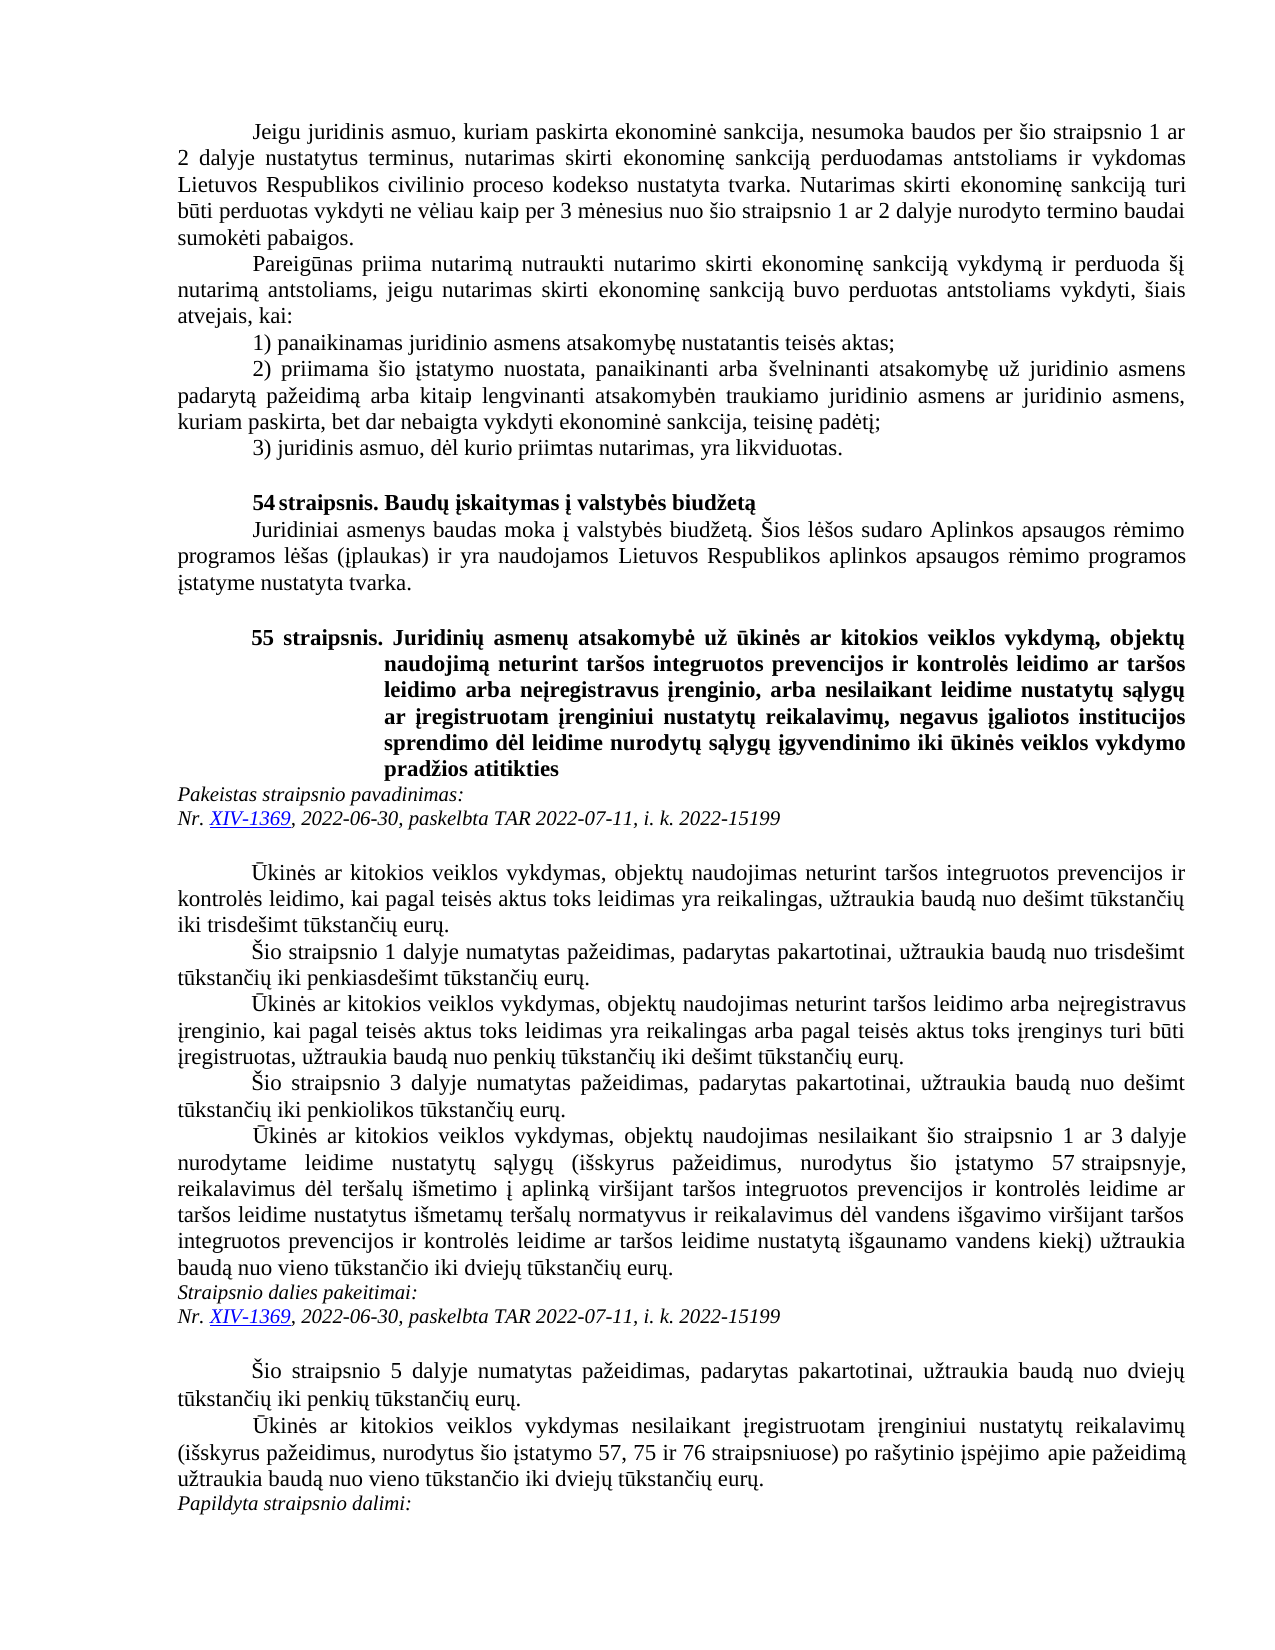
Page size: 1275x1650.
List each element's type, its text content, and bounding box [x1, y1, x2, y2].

text Šio straipsnio 1 dalyje numatytas pažeidimas, padarytas pakartotinai, užtraukia baudą nuo trisdešimt tūkstančių iki penkiasdešimt tūkstančių eurų. [177, 938, 1186, 990]
text 3) juridinis asmuo, dėl kurio priimtas nutarimas, yra likviduotas. [177, 434, 1186, 461]
text 55 straipsnis. Juridinių asmenų atsakomybė už ūkinės ar kitokios veiklos vykdymą, objektų naudojimą neturint taršos integruotos prevencijos ir kontrolės leidimo ar taršos leidimo arba neįregistravus įrenginio, arba nesilaikant leidime nustatytų sąlygų ar įregistruotam įrenginiui nustatytų reikalavimų, negavus įgaliotos institucijos sprendimo dėl leidime nurodytų sąlygų įgyvendinimo iki ūkinės veiklos vykdymo pradžios atitikties [251, 624, 1186, 782]
text Pareigūnas priima nutarimą nutraukti nutarimo skirti ekonominę sankciją vykdymą ir perduoda šį nutarimą antstoliams, jeigu nutarimas skirti ekonominę sankciją buvo perduotas antstoliams vykdyti, šiais atvejais, kai: [177, 250, 1186, 329]
text Pakeistas straipsnio pavadinimas: [177, 782, 1186, 806]
text 54 straipsnis. Baudų įskaitymas į valstybės biudžetą [177, 489, 1186, 516]
text Šio straipsnio 3 dalyje numatytas pažeidimas, padarytas pakartotinai, užtraukia baudą nuo dešimt tūkstančių iki penkiolikos tūkstančių eurų. [177, 1069, 1186, 1122]
text Šio straipsnio 5 dalyje numatytas pažeidimas, padarytas pakartotinai, užtraukia baudą nuo dviejų tūkstančių iki penkių tūkstančių eurų. [177, 1357, 1186, 1412]
text Ūkinės ar kitokios veiklos vykdymas, objektų naudojimas neturint taršos leidimo arba neįregistravus įrenginio, kai pagal teisės aktus toks leidimas yra reikalingas arba pagal teisės aktus toks įrenginys turi būti įregistruotas, užtraukia baudą nuo penkių tūkstančių iki dešimt tūkstančių eurų. [177, 990, 1186, 1069]
text 1) panaikinamas juridinio asmens atsakomybę nustatantis teisės aktas; [177, 329, 1186, 355]
text Nr. XIV-1369, 2022-06-30, paskelbta TAR 2022-07-11, i. k. 2022-15199 [177, 806, 1186, 830]
text Straipsnio dalies pakeitimai: [177, 1280, 1186, 1304]
text Nr. XIV-1369, 2022-06-30, paskelbta TAR 2022-07-11, i. k. 2022-15199 [177, 1304, 1186, 1328]
text Juridiniai asmenys baudas moka į valstybės biudžetą. Šios lėšos sudaro Aplinkos apsaugos rėmimo programos lėšas (įplaukas) ir yra naudojamos Lietuvos Respublikos aplinkos apsaugos rėmimo programos įstatyme nustatyta tvarka. [177, 516, 1186, 595]
text Ūkinės ar kitokios veiklos vykdymas, objektų naudojimas nesilaikant šio straipsnio 1 ar 3 dalyje nurodytame leidime nustatytų sąlygų (išskyrus pažeidimus, nurodytus šio įstatymo 57 straipsnyje, reikalavimus dėl teršalų išmetimo į aplinką viršijant taršos integruotos prevencijos ir kontrolės leidime ar taršos leidime nustatytus išmetamų teršalų normatyvus ir reikalavimus dėl vandens išgavimo viršijant taršos integruotos prevencijos ir kontrolės leidime ar taršos leidime nustatytą išgaunamo vandens kiekį) užtraukia baudą nuo vieno tūkstančio iki dviejų tūkstančių eurų. [177, 1122, 1186, 1280]
text Ūkinės ar kitokios veiklos vykdymas nesilaikant įregistruotam įrenginiui nustatytų reikalavimų (išskyrus pažeidimus, nurodytus šio įstatymo 57, 75 ir 76 straipsniuose) po rašytinio įspėjimo apie pažeidimą užtraukia baudą nuo vieno tūkstančio iki dviejų tūkstančių eurų. [177, 1412, 1186, 1491]
text Papildyta straipsnio dalimi: [177, 1491, 1186, 1515]
text Jeigu juridinis asmuo, kuriam paskirta ekonominė sankcija, nesumoka baudos per šio straipsnio 1 ar 2 dalyje nustatytus terminus, nutarimas skirti ekonominę sankciją perduodamas antstoliams ir vykdomas Lietuvos Respublikos civilinio proceso kodekso nustatyta tvarka. Nutarimas skirti ekonominę sankciją turi būti perduotas vykdyti ne vėliau kaip per 3 mėnesius nuo šio straipsnio 1 ar 2 dalyje nurodyto termino baudai sumokėti pabaigos. [177, 118, 1186, 250]
text 2) priimama šio įstatymo nuostata, panaikinanti arba švelninanti atsakomybę už juridinio asmens padarytą pažeidimą arba kitaip lengvinanti atsakomybėn traukiamo juridinio asmens ar juridinio asmens, kuriam paskirta, bet dar nebaigta vykdyti ekonominė sankcija, teisinę padėtį; [177, 355, 1186, 434]
text Ūkinės ar kitokios veiklos vykdymas, objektų naudojimas neturint taršos integruotos prevencijos ir kontrolės leidimo, kai pagal teisės aktus toks leidimas yra reikalingas, užtraukia baudą nuo dešimt tūkstančių iki trisdešimt tūkstančių eurų. [177, 859, 1186, 938]
